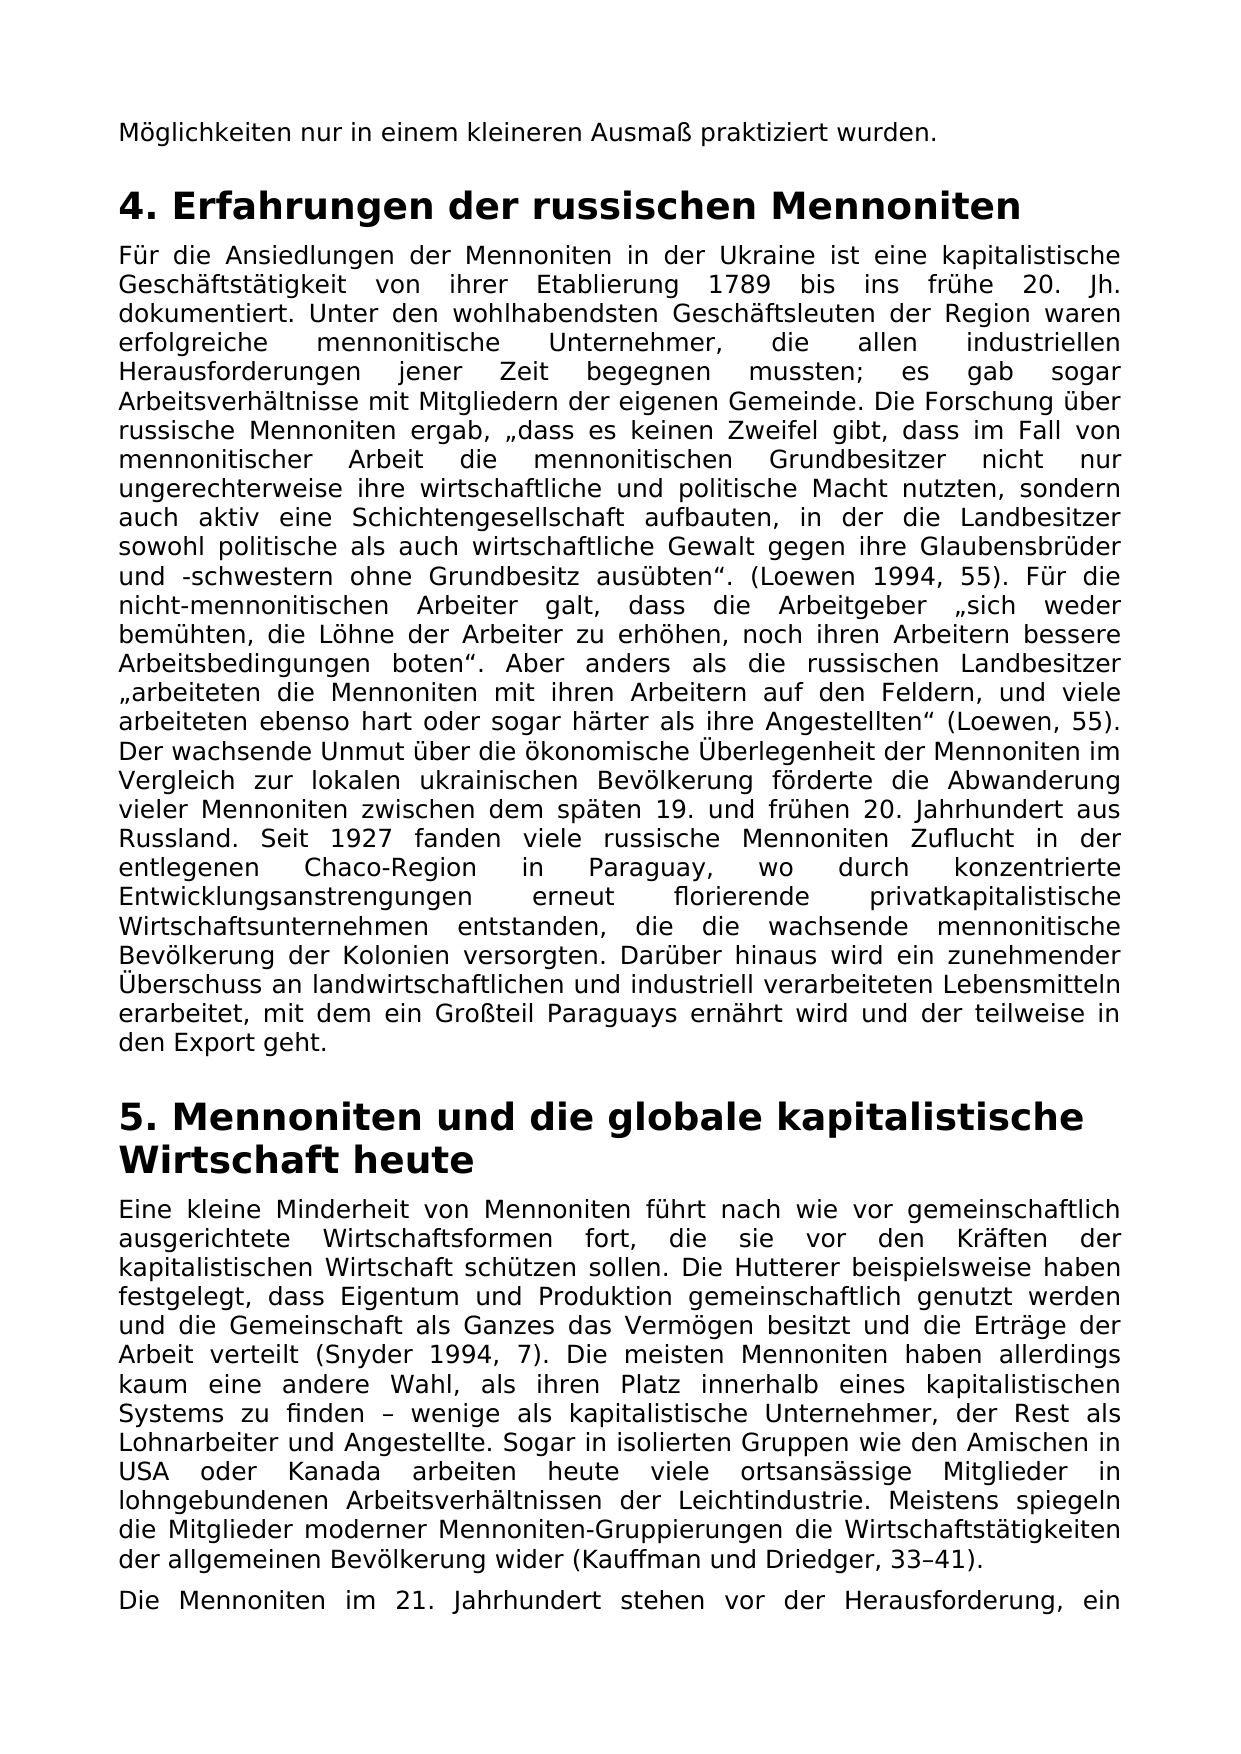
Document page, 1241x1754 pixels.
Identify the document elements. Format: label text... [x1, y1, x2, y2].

subtitle 5. Mennoniten und die globale kapitalistische Wirtschaft heute [118, 1095, 1122, 1182]
text Eine kleine Minderheit von Mennoniten führt nach wie vor gemeinschaftlich ausgerichtete Wirtschaftsformen fort, die sie vor den Kräften der kapitalistischen Wirtschaft schützen sollen. Die Hutterer beispielsweise haben festgelegt, dass Eigentum und Produktion gemeinschaftlich genutzt werden und die Gemeinschaft als Ganzes das Vermögen besitzt und die Erträge der Arbeit verteilt (Snyder 1994, 7). Die meisten Mennoniten haben allerdings kaum eine andere Wahl, als ihren Platz innerhalb eines kapitalistischen Systems zu finden – wenige als kapitalistische Unternehmer, der Rest als Lohnarbeiter und Angestellte. Sogar in isolierten Gruppen wie den Amischen in USA oder Kanada arbeiten heute viele ortsansässige Mitglieder in lohngebundenen Arbeitsverhältnissen der Leichtindustrie. Meistens spiegeln die Mitglieder moderner Mennoniten-Gruppierungen die Wirtschaftstätigkeiten der allgemeinen Bevölkerung wider (Kauffman und Driedger, 33–41). [118, 1195, 1122, 1574]
text Für die Ansiedlungen der Mennoniten in der Ukraine ist eine kapitalistische Geschäftstätigkeit von ihrer Etablierung 1789 bis ins frühe 20. Jh. dokumentiert. Unter den wohlhabendsten Geschäftsleuten der Region waren erfolgreiche mennonitische Unternehmer, die allen industriellen Herausforderungen jener Zeit begegnen mussten; es gab sogar Arbeitsverhältnisse mit Mitgliedern der eigenen Gemeinde. Die Forschung über russische Mennoniten ergab, „dass es keinen Zweifel gibt, dass im Fall von mennonitischer Arbeit die mennonitischen Grundbesitzer nicht nur ungerechterweise ihre wirtschaftliche und politische Macht nutzten, sondern auch aktiv eine Schichtengesellschaft aufbauten, in der die Landbesitzer sowohl politische als auch wirtschaftliche Gewalt gegen ihre Glaubensbrüder und -schwestern ohne Grundbesitz ausübten“. (Loewen 1994, 55). Für die nicht-mennonitischen Arbeiter galt, dass die Arbeitgeber „sich weder bemühten, die Löhne der Arbeiter zu erhöhen, noch ihren Arbeitern bessere Arbeitsbedingungen boten“. Aber anders als die russischen Landbesitzer „arbeiteten die Mennoniten mit ihren Arbeitern auf den Feldern, und viele arbeiteten ebenso hart oder sogar härter als ihre Angestellten“ (Loewen, 55). Der wachsende Unmut über die ökonomische Überlegenheit der Mennoniten im Vergleich zur lokalen ukrainischen Bevölkerung förderte die Abwanderung vieler Mennoniten zwischen dem späten 19. und frühen 20. Jahrhundert aus Russland. Seit 1927 fanden viele russische Mennoniten Zuflucht in der entlegenen Chaco-Region in Paraguay, wo durch konzentrierte Entwicklungsanstrengungen erneut florierende privatkapitalistische Wirtschaftsunternehmen entstanden, die die wachsende mennonitische Bevölkerung der Kolonien versorgten. Darüber hinaus wird ein zunehmender Überschuss an landwirtschaftlichen und industriell verarbeiteten Lebensmitteln erarbeitet, mit dem ein Großteil Paraguays ernährt wird und der teilweise in den Export geht. [118, 241, 1122, 1058]
subtitle 4. Erfahrungen der russischen Mennoniten [118, 185, 1122, 228]
text Die Mennoniten im 21. Jahrhundert stehen vor der Herausforderung, ein [118, 1587, 1122, 1616]
text Möglichkeiten nur in einem kleineren Ausmaß praktiziert wurden. [118, 118, 1122, 147]
